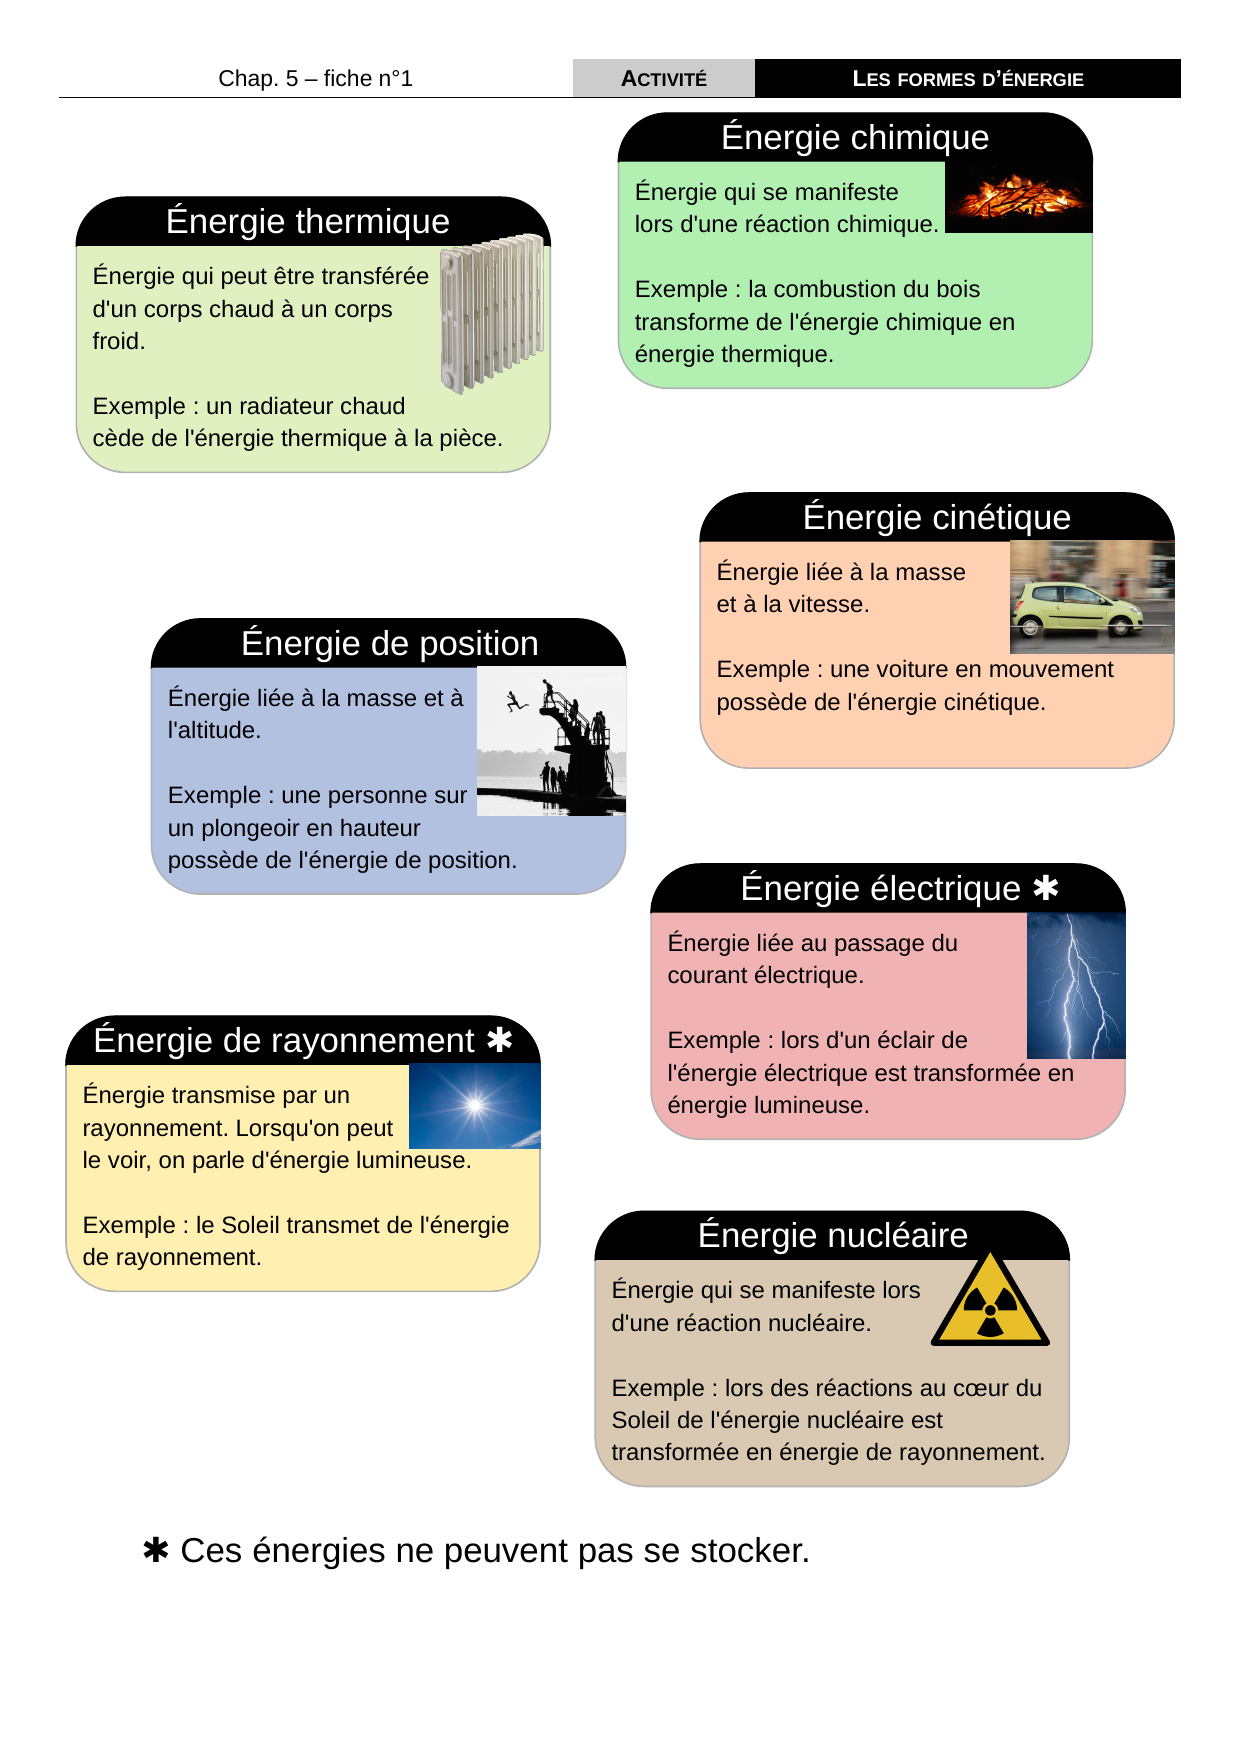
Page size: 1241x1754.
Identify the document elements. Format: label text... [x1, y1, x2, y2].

table_header Les formes d’énergie [755, 59, 1181, 97]
table_header Activité [573, 59, 755, 97]
table_header Chap. 5 – fiche n°1 [59, 59, 572, 97]
